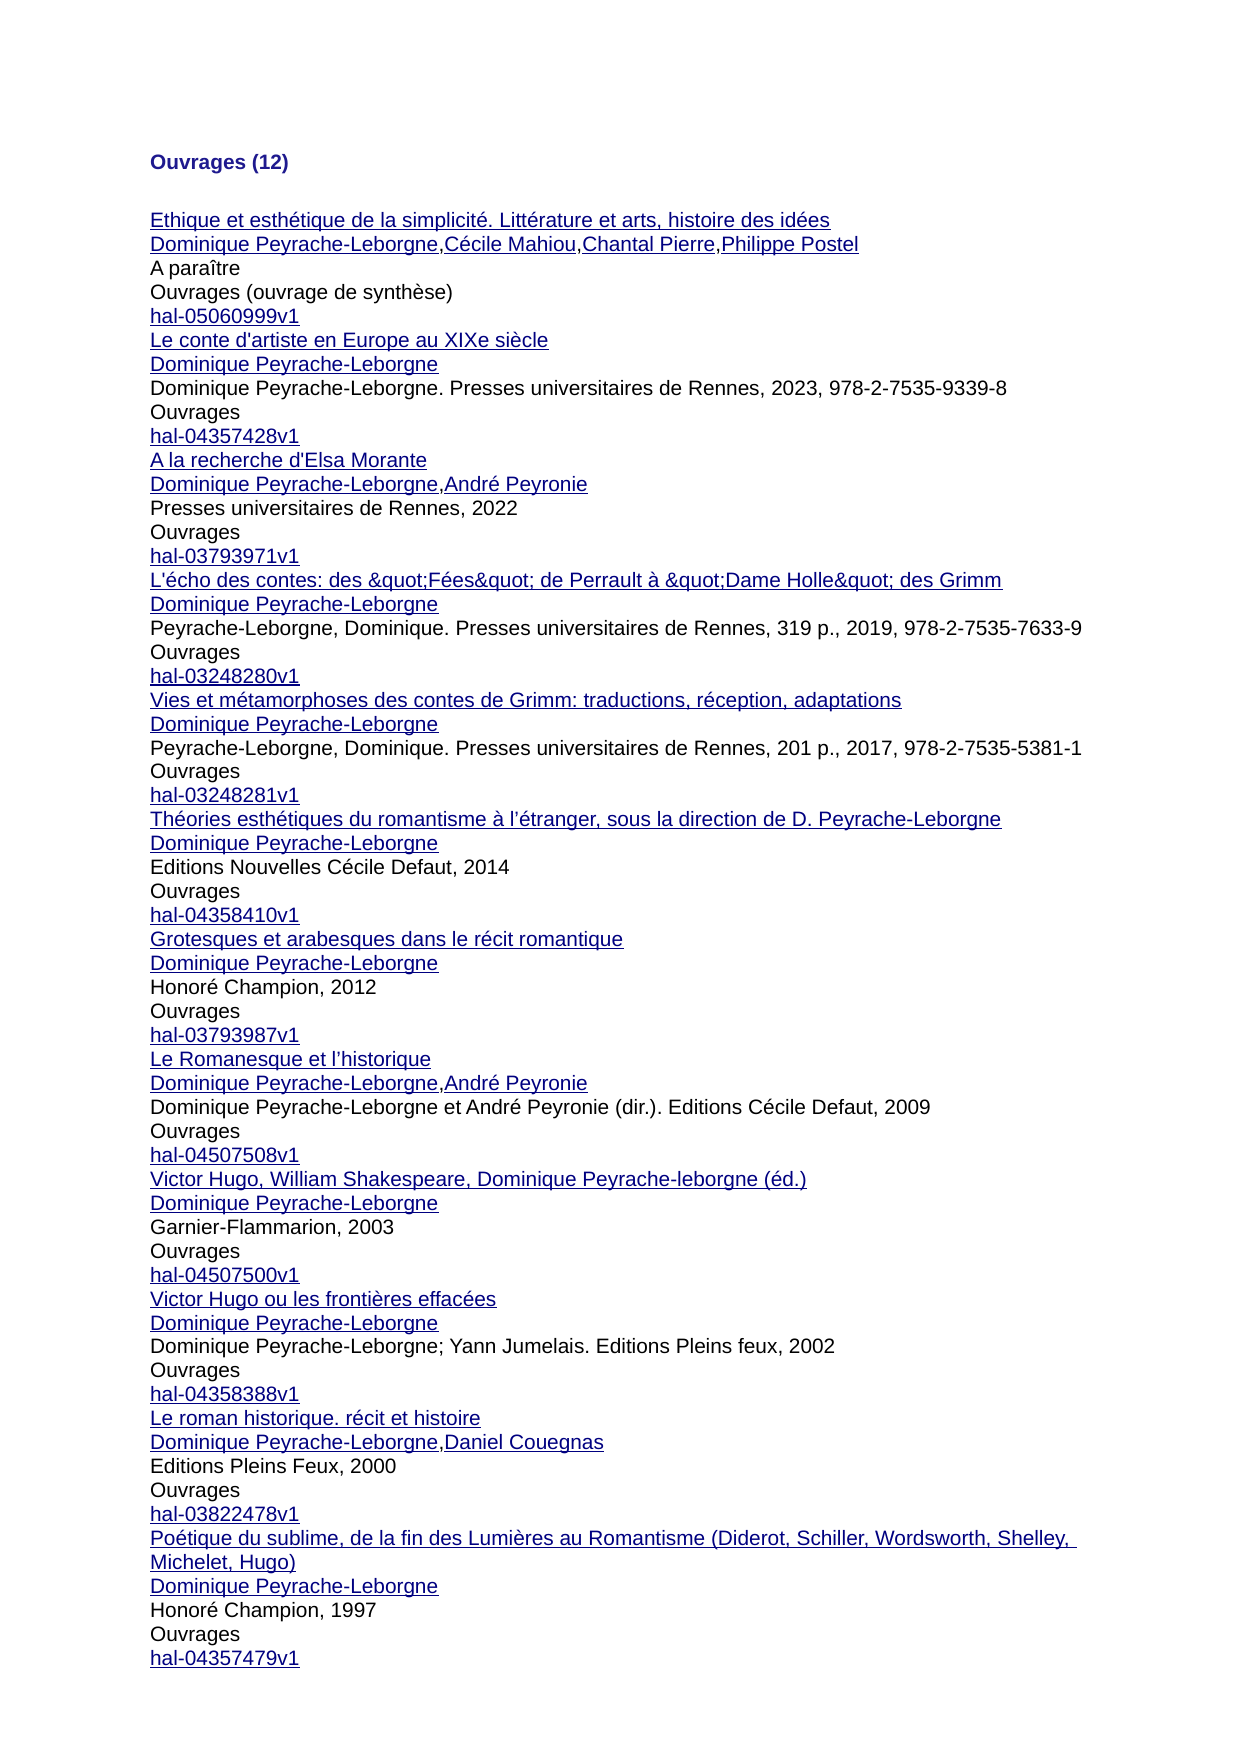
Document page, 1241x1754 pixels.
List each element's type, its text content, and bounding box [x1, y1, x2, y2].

subtitle Ouvrages (12) [150, 150, 1090, 174]
table_cell Victor Hugo ou les frontières effacées Dominique Peyrache-Leborgne Dominique Peyrache-Leborgne; Yann Jumelais. Editions Pleins feux, 2002 Ouvrages hal-04358388v1 [150, 1286, 1090, 1406]
table_header Ethique et esthétique de la simplicité. Littérature et arts, histoire des idées Dominique Peyrache-Leborgne,Cécile Mahiou,Chantal Pierre,Philippe Postel A paraître Ouvrages (ouvrage de synthèse) hal-05060999v1 [150, 208, 1090, 328]
table_cell L'écho des contes: des &quot;Fées&quot; de Perrault à &quot;Dame Holle&quot; des Grimm Dominique Peyrache-Leborgne Peyrache-Leborgne, Dominique. Presses universitaires de Rennes, 319 p., 2019, 978-2-7535-7633-9 Ouvrages hal-03248280v1 [150, 568, 1090, 687]
table_cell Poétique du sublime, de la fin des Lumières au Romantisme (Diderot, Schiller, Wordsworth, Shelley, Michelet, Hugo) Dominique Peyrache-Leborgne Honoré Champion, 1997 Ouvrages hal-04357479v1 [150, 1526, 1090, 1670]
table_cell Le conte d'artiste en Europe au XIXe siècle Dominique Peyrache-Leborgne Dominique Peyrache-Leborgne. Presses universitaires de Rennes, 2023, 978-2-7535-9339-8 Ouvrages hal-04357428v1 [150, 328, 1090, 448]
table_cell Le Romanesque et l’historique Dominique Peyrache-Leborgne,André Peyronie Dominique Peyrache-Leborgne et André Peyronie (dir.). Editions Cécile Defaut, 2009 Ouvrages hal-04507508v1 [150, 1047, 1090, 1167]
table_cell Vies et métamorphoses des contes de Grimm: traductions, réception, adaptations Dominique Peyrache-Leborgne Peyrache-Leborgne, Dominique. Presses universitaires de Rennes, 201 p., 2017, 978-2-7535-5381-1 Ouvrages hal-03248281v1 [150, 688, 1090, 807]
table_cell Victor Hugo, William Shakespeare, Dominique Peyrache-leborgne (éd.) Dominique Peyrache-Leborgne Garnier-Flammarion, 2003 Ouvrages hal-04507500v1 [150, 1167, 1090, 1286]
table_cell Le roman historique. récit et histoire Dominique Peyrache-Leborgne,Daniel Couegnas Editions Pleins Feux, 2000 Ouvrages hal-03822478v1 [150, 1406, 1090, 1526]
table_cell Théories esthétiques du romantisme à l’étranger, sous la direction de D. Peyrache-Leborgne Dominique Peyrache-Leborgne Editions Nouvelles Cécile Defaut, 2014 Ouvrages hal-04358410v1 [150, 807, 1090, 927]
table_cell Grotesques et arabesques dans le récit romantique Dominique Peyrache-Leborgne Honoré Champion, 2012 Ouvrages hal-03793987v1 [150, 927, 1090, 1047]
table_cell A la recherche d'Elsa Morante Dominique Peyrache-Leborgne,André Peyronie Presses universitaires de Rennes, 2022 Ouvrages hal-03793971v1 [150, 448, 1090, 568]
